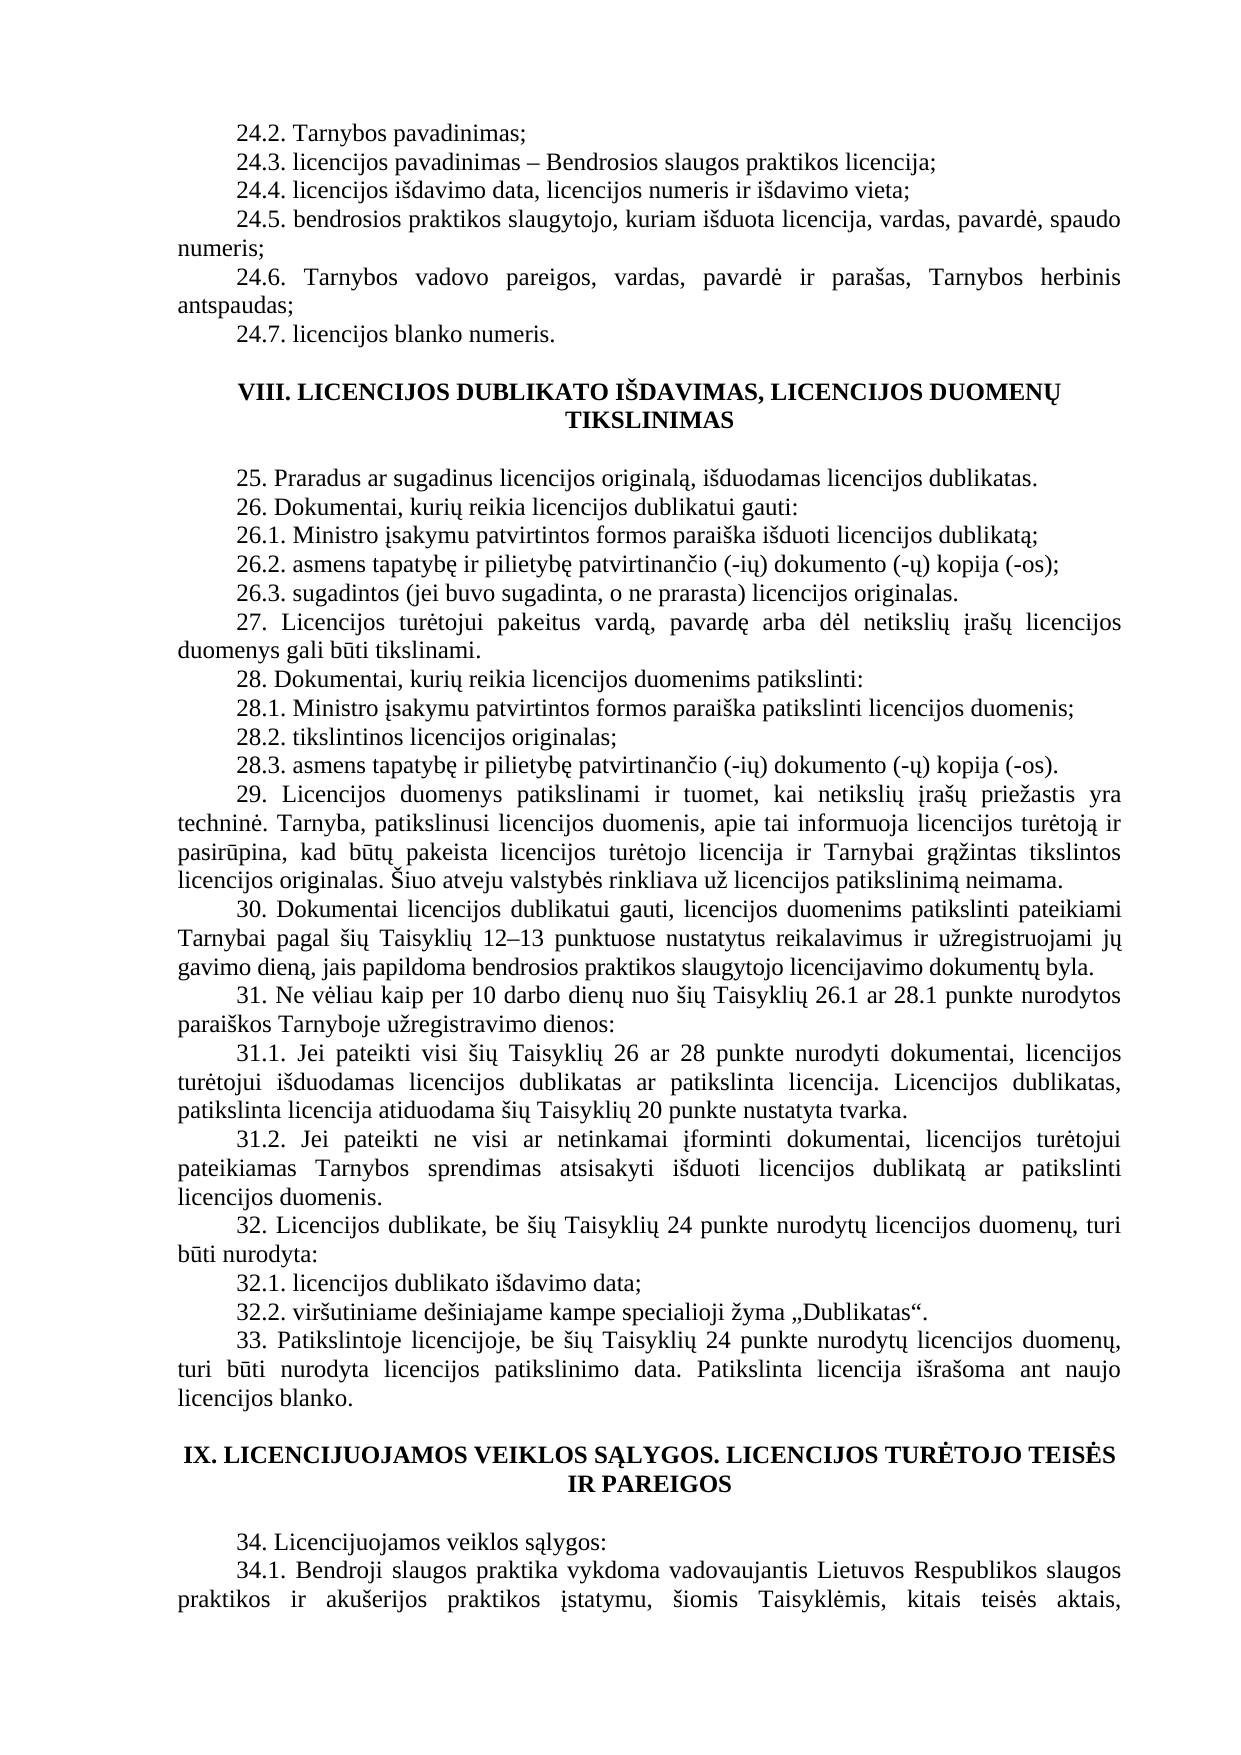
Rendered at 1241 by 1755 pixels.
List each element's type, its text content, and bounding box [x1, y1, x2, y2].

text 34.1. Bendroji slaugos praktika vykdoma vadovaujantis Lietuvos Respublikos slaugos praktikos ir akušerijos praktikos įstatymu, šiomis Taisyklėmis, kitais teisės aktais, [177, 1556, 1122, 1613]
text 27. Licencijos turėtojui pakeitus vardą, pavardę arba dėl netikslių įrašų licencijos duomenys gali būti tikslinami. [177, 607, 1122, 664]
text 31.2. Jei pateikti ne visi ar netinkamai įforminti dokumentai, licencijos turėtojui pateikiamas Tarnybos sprendimas atsisakyti išduoti licencijos dublikatą ar patikslinti licencijos duomenis. [177, 1124, 1122, 1211]
text 26.2. asmens tapatybę ir pilietybę patvirtinančio (-ių) dokumento (-ų) kopija (-os); [177, 549, 1122, 578]
text 24.2. Tarnybos pavadinimas; [177, 118, 1122, 147]
text 24.3. licencijos pavadinimas – Bendrosios slaugos praktikos licencija; [177, 147, 1122, 176]
text 25. Praradus ar sugadinus licencijos originalą, išduodamas licencijos dublikatas. [177, 463, 1122, 492]
text 28. Dokumentai, kurių reikia licencijos duomenims patikslinti: [177, 664, 1122, 693]
text 33. Patikslintoje licencijoje, be šių Taisyklių 24 punkte nurodytų licencijos duomenų, turi būti nurodyta licencijos patikslinimo data. Patikslinta licencija išrašoma ant naujo licencijos blanko. [177, 1326, 1122, 1412]
text 29. Licencijos duomenys patikslinami ir tuomet, kai netikslių įrašų priežastis yra techninė. Tarnyba, patikslinusi licencijos duomenis, apie tai informuoja licencijos turėtoją ir pasirūpina, kad būtų pakeista licencijos turėtojo licencija ir Tarnybai grąžintas tikslintos licencijos originalas. Šiuo atveju valstybės rinkliava už licencijos patikslinimą neimama. [177, 779, 1122, 894]
text 26. Dokumentai, kurių reikia licencijos dublikatui gauti: [177, 492, 1122, 521]
text 26.3. sugadintos (jei buvo sugadinta, o ne prarasta) licencijos originalas. [177, 578, 1122, 607]
text 31. Ne vėliau kaip per 10 darbo dienų nuo šių Taisyklių 26.1 ar 28.1 punkte nurodytos paraiškos Tarnyboje užregistravimo dienos: [177, 981, 1122, 1038]
text 28.1. Ministro įsakymu patvirtintos formos paraiška patikslinti licencijos duomenis; [177, 693, 1122, 722]
text IX. LICENCIJUOJAMOS VEIKLOS SĄLYGOS. LICENCIJOS TURĖTOJO TEISĖS IR PAREIGOS [177, 1441, 1122, 1498]
text 24.7. licencijos blanko numeris. [177, 319, 1122, 348]
text 34. Licencijuojamos veiklos sąlygos: [177, 1527, 1122, 1556]
text 32.2. viršutiniame dešiniajame kampe specialioji žyma „Dublikatas“. [177, 1297, 1122, 1326]
text 24.6. Tarnybos vadovo pareigos, vardas, pavardė ir parašas, Tarnybos herbinis antspaudas; [177, 262, 1122, 319]
text VIII. LICENCIJOS DUBLIKATO IŠDAVIMAS, LICENCIJOS DUOMENŲ TIKSLINIMAS [177, 377, 1122, 434]
text 26.1. Ministro įsakymu patvirtintos formos paraiška išduoti licencijos dublikatą; [177, 521, 1122, 549]
text 31.1. Jei pateikti visi šių Taisyklių 26 ar 28 punkte nurodyti dokumentai, licencijos turėtojui išduodamas licencijos dublikatas ar patikslinta licencija. Licencijos dublikatas, patikslinta licencija atiduodama šių Taisyklių 20 punkte nustatyta tvarka. [177, 1038, 1122, 1124]
text 28.2. tikslintinos licencijos originalas; [177, 722, 1122, 751]
text 30. Dokumentai licencijos dublikatui gauti, licencijos duomenims patikslinti pateikiami Tarnybai pagal šių Taisyklių 12–13 punktuose nustatytus reikalavimus ir užregistruojami jų gavimo dieną, jais papildoma bendrosios praktikos slaugytojo licencijavimo dokumentų byla. [177, 894, 1122, 981]
text 24.4. licencijos išdavimo data, licencijos numeris ir išdavimo vieta; [177, 176, 1122, 204]
text 24.5. bendrosios praktikos slaugytojo, kuriam išduota licencija, vardas, pavardė, spaudo numeris; [177, 204, 1122, 262]
text 32.1. licencijos dublikato išdavimo data; [177, 1268, 1122, 1297]
text 28.3. asmens tapatybę ir pilietybę patvirtinančio (-ių) dokumento (-ų) kopija (-os). [177, 751, 1122, 779]
text 32. Licencijos dublikate, be šių Taisyklių 24 punkte nurodytų licencijos duomenų, turi būti nurodyta: [177, 1211, 1122, 1268]
